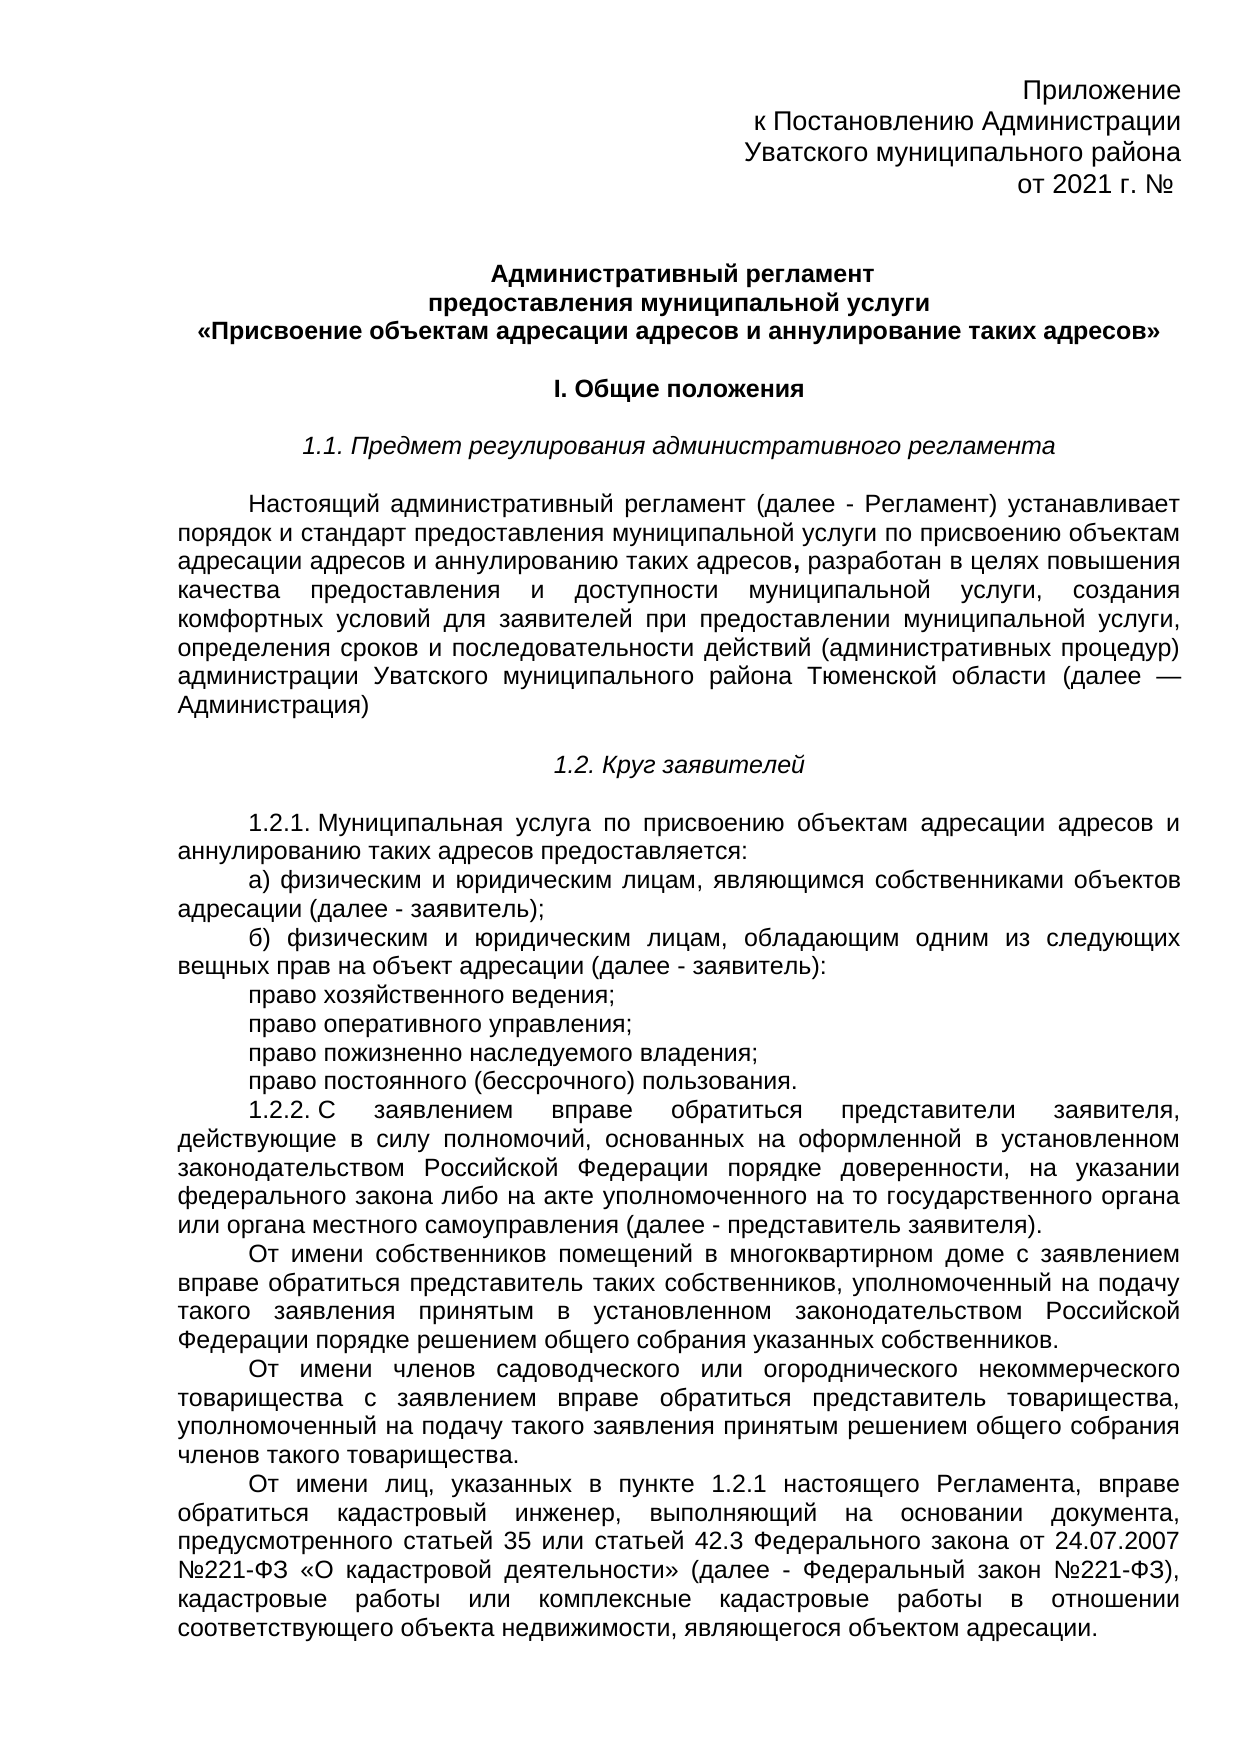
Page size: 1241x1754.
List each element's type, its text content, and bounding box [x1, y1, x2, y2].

text право оперативного управления; [177, 1009, 1181, 1038]
text б) физическим и юридическим лицам, обладающим одним из следующих вещных прав на объект адресации (далее - заявитель): [177, 923, 1181, 980]
text От имени лиц, указанных в пункте 1.2.1 настоящего Регламента, вправе обратиться кадастровый инженер, выполняющий на основании документа, предусмотренного статьей 35 или статьей 42.3 Федерального закона от 24.07.2007 №221-ФЗ «О кадастровой деятельности» (далее - Федеральный закон №221-ФЗ), кадастровые работы или комплексные кадастровые работы в отношении соответствующего объекта недвижимости, являющегося объектом адресации. [177, 1469, 1181, 1641]
text 1.2.1. Муниципальная услуга по присвоению объектам адресации адресов и аннулированию таких адресов предоставляется: [177, 808, 1181, 865]
text «Присвоение объектам адресации адресов и аннулирование таких адресов» [177, 316, 1181, 345]
text Административный регламент [177, 259, 1181, 288]
text От имени собственников помещений в многоквартирном доме с заявлением вправе обратиться представитель таких собственников, уполномоченный на подачу такого заявления принятым в установленном законодательством Российской Федерации порядке решением общего собрания указанных собственников. [177, 1239, 1181, 1354]
text Уватского муниципального района [177, 136, 1181, 168]
text Приложение [177, 74, 1181, 105]
text От имени членов садоводческого или огороднического некоммерческого товарищества с заявлением вправе обратиться представитель товарищества, уполномоченный на подачу такого заявления принятым решением общего собрания членов такого товарищества. [177, 1354, 1181, 1469]
text 1.2. Круг заявителей [177, 750, 1181, 779]
text I. Общие положения [177, 374, 1181, 403]
text право пожизненно наследуемого владения; [177, 1038, 1181, 1066]
text к Постановлению Администрации [177, 105, 1181, 136]
text 1.1. Предмет регулирования административного регламента [177, 431, 1181, 460]
text Настоящий административный регламент (далее - Регламент) устанавливает порядок и стандарт предоставления муниципальной услуги по присвоению объектам адресации адресов и аннулированию таких адресов, разработан в целях повышения качества предоставления и доступности муниципальной услуги, создания комфортных условий для заявителей при предоставлении муниципальной услуги, определения сроков и последовательности действий (административных процедур) администрации Уватского муниципального района Тюменской области (далее — Администрация) [177, 489, 1181, 719]
text 1.2.2. С заявлением вправе обратиться представители заявителя, действующие в силу полномочий, основанных на оформленной в установленном законодательством Российской Федерации порядке доверенности, на указании федерального закона либо на акте уполномоченного на то государственного органа или органа местного самоуправления (далее - представитель заявителя). [177, 1095, 1181, 1239]
text право хозяйственного ведения; [177, 980, 1181, 1009]
text предоставления муниципальной услуги [177, 288, 1181, 316]
text право постоянного (бессрочного) пользования. [177, 1066, 1181, 1095]
text от 2021 г. № [177, 168, 1181, 199]
text а) физическим и юридическим лицам, являющимся собственниками объектов адресации (далее - заявитель); [177, 865, 1181, 923]
